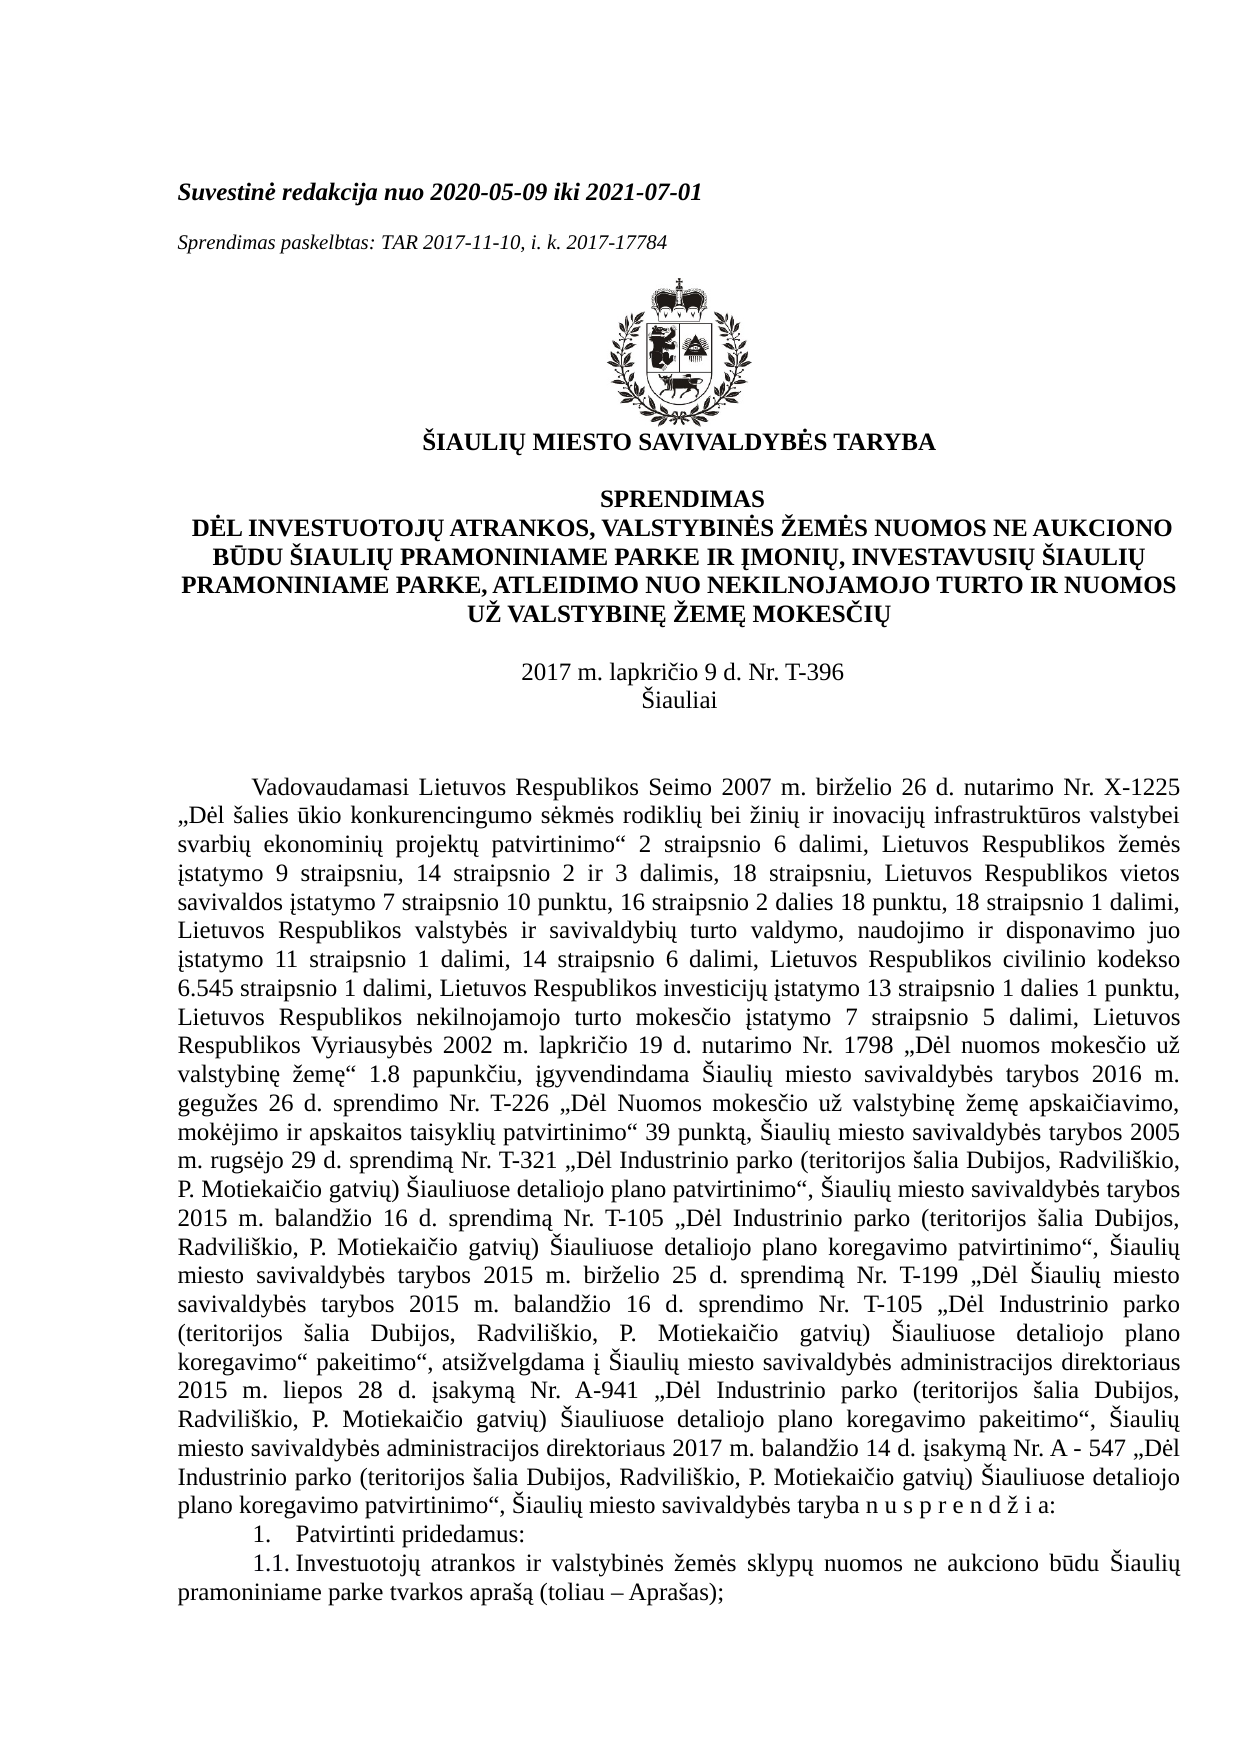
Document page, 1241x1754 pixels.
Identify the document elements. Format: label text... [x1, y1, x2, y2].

text SPRENDIMAS [177, 484, 1181, 513]
text DĖL INVESTUOTOJŲ ATRANKOS, VALSTYBINĖS ŽEMĖS NUOMOS NE AUKCIONO BŪDU ŠIAULIŲ PRAMONINIAME PARKE IR ĮMONIŲ, INVESTAVUSIŲ ŠIAULIŲ PRAMONINIAME PARKE, ATLEIDIMO NUO NEKILNOJAMOJO TURTO IR NUOMOS UŽ VALSTYBINĘ ŽEMĘ MOKESČIŲ [177, 513, 1181, 628]
text Vadovaudamasi Lietuvos Respublikos Seimo 2007 m. birželio 26 d. nutarimo Nr. X-1225 „Dėl šalies ūkio konkurencingumo sėkmės rodiklių bei žinių ir inovacijų infrastruktūros valstybei svarbių ekonominių projektų patvirtinimo“ 2 straipsnio 6 dalimi, Lietuvos Respublikos žemės įstatymo 9 straipsniu, 14 straipsnio 2 ir 3 dalimis, 18 straipsniu, Lietuvos Respublikos vietos savivaldos įstatymo 7 straipsnio 10 punktu, 16 straipsnio 2 dalies 18 punktu, 18 straipsnio 1 dalimi, Lietuvos Respublikos valstybės ir savivaldybių turto valdymo, naudojimo ir disponavimo juo įstatymo 11 straipsnio 1 dalimi, 14 straipsnio 6 dalimi, Lietuvos Respublikos civilinio kodekso 6.545 straipsnio 1 dalimi, Lietuvos Respublikos investicijų įstatymo 13 straipsnio 1 dalies 1 punktu, Lietuvos Respublikos nekilnojamojo turto mokesčio įstatymo 7 straipsnio 5 dalimi, Lietuvos Respublikos Vyriausybės 2002 m. lapkričio 19 d. nutarimo Nr. 1798 „Dėl nuomos mokesčio už valstybinę žemę“ 1.8 papunkčiu, įgyvendindama Šiaulių miesto savivaldybės tarybos 2016 m. gegužes 26 d. sprendimo Nr. T-226 „Dėl Nuomos mokesčio už valstybinę žemę apskaičiavimo, mokėjimo ir apskaitos taisyklių patvirtinimo“ 39 punktą, Šiaulių miesto savivaldybės tarybos 2005 m. rugsėjo 29 d. sprendimą Nr. T-321 „Dėl Industrinio parko (teritorijos šalia Dubijos, Radviliškio, P. Motiekaičio gatvių) Šiauliuose detaliojo plano patvirtinimo“, Šiaulių miesto savivaldybės tarybos 2015 m. balandžio 16 d. sprendimą Nr. T-105 „Dėl Industrinio parko (teritorijos šalia Dubijos, Radviliškio, P. Motiekaičio gatvių) Šiauliuose detaliojo plano koregavimo patvirtinimo“, Šiaulių miesto savivaldybės tarybos 2015 m. birželio 25 d. sprendimą Nr. T-199 „Dėl Šiaulių miesto savivaldybės tarybos 2015 m. balandžio 16 d. sprendimo Nr. T-105 „Dėl Industrinio parko (teritorijos šalia Dubijos, Radviliškio, P. Motiekaičio gatvių) Šiauliuose detaliojo plano koregavimo“ pakeitimo“, atsižvelgdama į Šiaulių miesto savivaldybės administracijos direktoriaus 2015 m. liepos 28 d. įsakymą Nr. A-941 „Dėl Industrinio parko (teritorijos šalia Dubijos, Radviliškio, P. Motiekaičio gatvių) Šiauliuose detaliojo plano koregavimo pakeitimo“, Šiaulių miesto savivaldybės administracijos direktoriaus 2017 m. balandžio 14 d. įsakymą Nr. A - 547 „Dėl Industrinio parko (teritorijos šalia Dubijos, Radviliškio, P. Motiekaičio gatvių) Šiauliuose detaliojo plano koregavimo patvirtinimo“, Šiaulių miesto savivaldybės taryba n u s p r e n d ž i a: [177, 772, 1181, 1519]
text Suvestinė redakcija nuo 2020-05-09 iki 2021-07-01 [177, 177, 1181, 206]
text ŠIAULIŲ MIESTO SAVIVALDYBĖS TARYBA [177, 427, 1181, 455]
text Sprendimas paskelbtas: TAR 2017-11-10, i. k. 2017-17784 [177, 230, 1181, 254]
text 1. Patvirtinti pridedamus: [177, 1519, 1181, 1548]
text 2017 m. lapkričio 9 d. Nr. T-396 [177, 657, 1181, 685]
text Šiauliai [177, 685, 1181, 714]
text 1.1. Investuotojų atrankos ir valstybinės žemės sklypų nuomos ne aukciono būdu Šiaulių pramoniniame parke tvarkos aprašą (toliau – Aprašas); [177, 1548, 1181, 1605]
